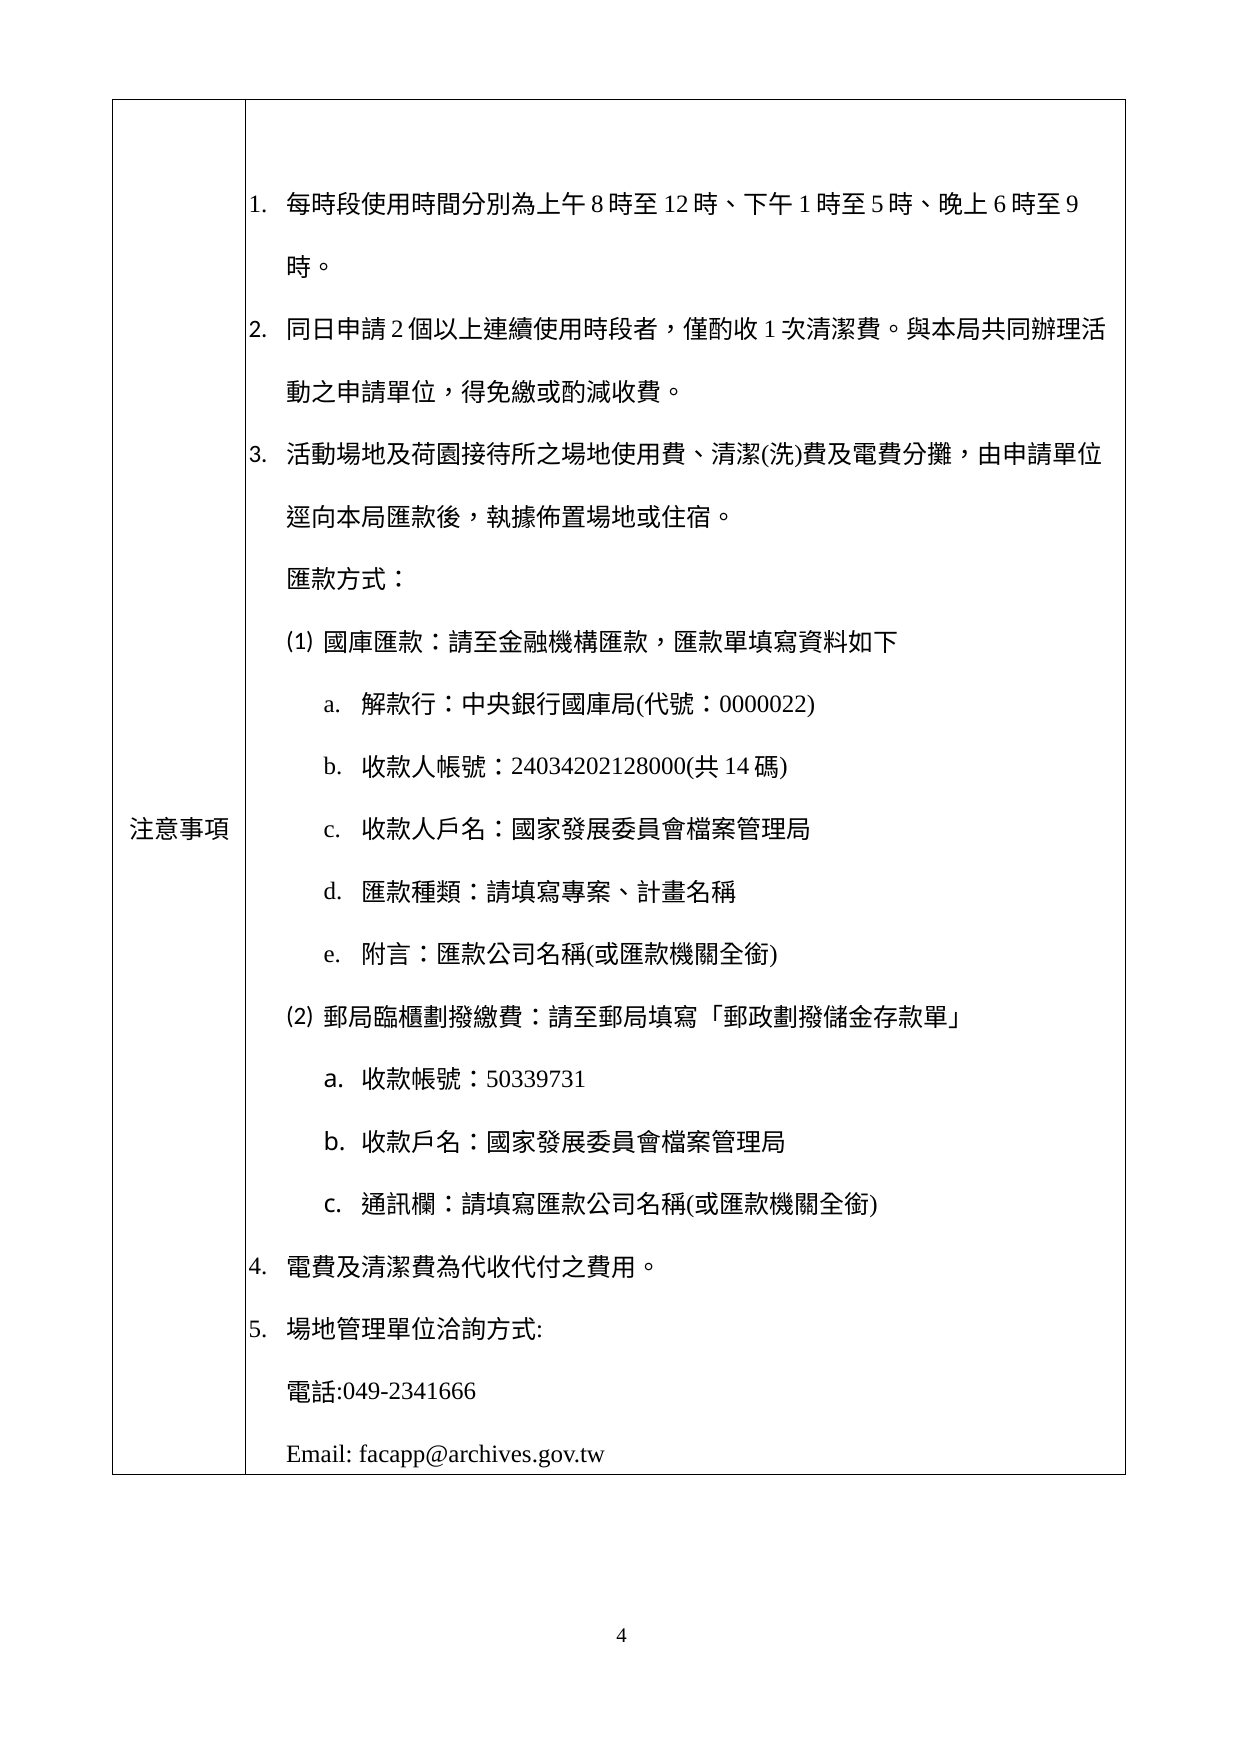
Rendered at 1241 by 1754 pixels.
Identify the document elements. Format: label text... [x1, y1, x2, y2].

table_cell 每時段使用時間分別為上午8時至12時、下午1時至5時、晚上6時至9時。 同日申請2個以上連續使用時段者，僅酌收1次清潔費。與本局共同辦理活動之申請單位，得免繳或酌減收費。 活動場地及荷園接待所之場地使用費、清潔(洗)費及電費分攤，由申請單位逕向本局匯款後，執據佈置場地或住宿。 匯款方式： 國庫匯款：請至金融機構匯款，匯款單填寫資料如下 解款行：中央銀行國庫局(代號：0000022) 收款人帳號：24034202128000(共14碼) 收款人戶名：國家發展委員會檔案管理局 匯款種類：請填寫專案、計畫名稱 附言：匯款公司名稱(或匯款機關全銜) 郵局臨櫃劃撥繳費：請至郵局填寫「郵政劃撥儲金存款單」 收款帳號：50339731 收款戶名：國家發展委員會檔案管理局 通訊欄：請填寫匯款公司名稱(或匯款機關全銜) 電費及清潔費為代收代付之費用。 場地管理單位洽詢方式: 電話:049-2341666 Email: facapp@archives.gov.tw [246, 100, 1125, 1474]
table_cell 注意事項 [113, 100, 245, 1474]
